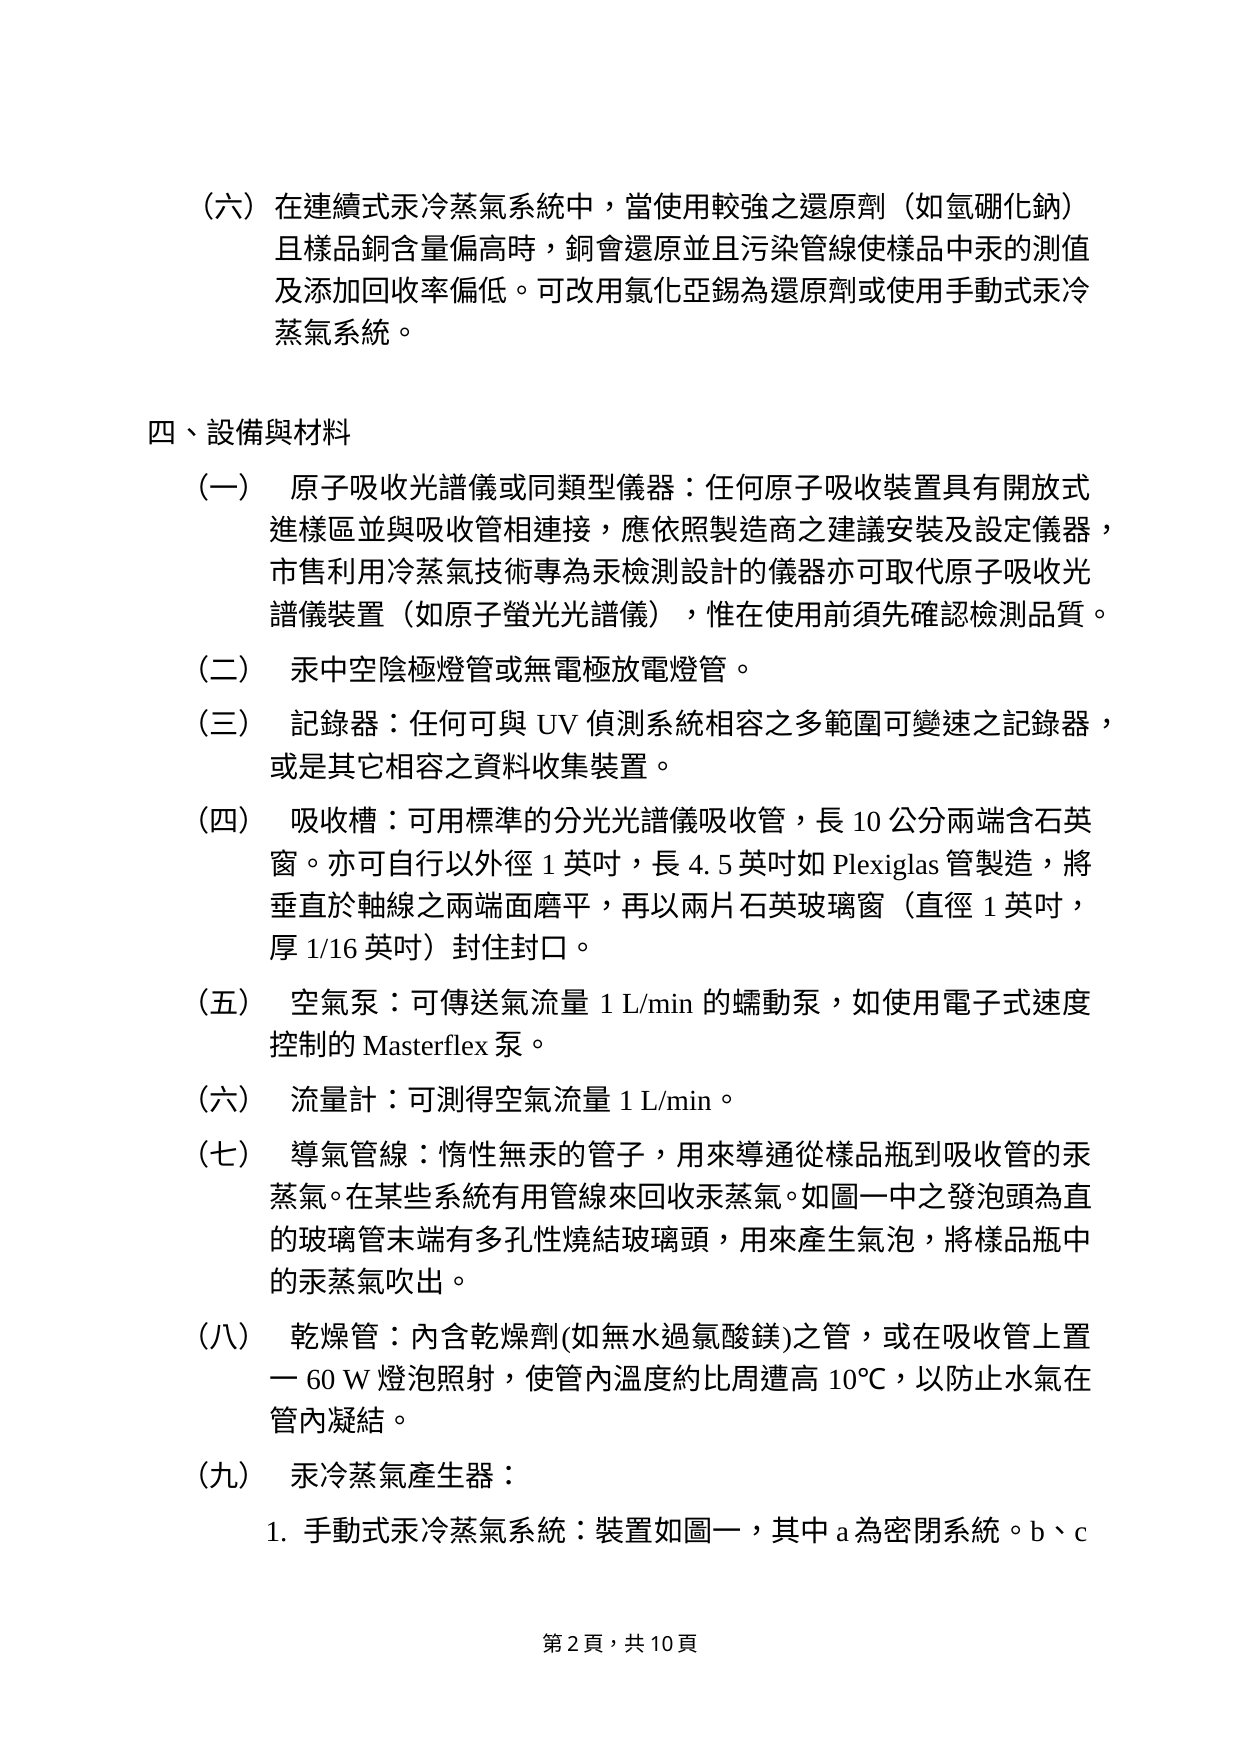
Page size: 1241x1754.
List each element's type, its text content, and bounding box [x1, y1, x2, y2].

list 汞冷蒸氣產生器： [180, 1453, 1092, 1495]
list 手動式汞冷蒸氣系統：裝置如圖一，其中a為密閉系統。b、c [265, 1507, 1087, 1550]
list 記錄器：任何可與 UV 偵測系統相容之多範圍可變速之記錄器，或是其它相容之資料收集裝置。 [180, 701, 1092, 786]
list 在連續式汞冷蒸氣系統中，當使用較強之還原劑（如氫硼化鈉）且樣品銅含量偏高時，銅會還原並且污染管線使樣品中汞的測值及添加回收率偏低。可改用氯化亞錫為還原劑或使用手動式汞冷蒸氣系統。 [185, 183, 1092, 352]
list 原子吸收光譜儀或同類型儀器：任何原子吸收裝置具有開放式進樣區並與吸收管相連接，應依照製造商之建議安裝及設定儀器，市售利用冷蒸氣技術專為汞檢測設計的儀器亦可取代原子吸收光譜儀裝置（如原子螢光光譜儀），惟在使用前須先確認檢測品質。 [180, 464, 1092, 634]
list 吸收槽：可用標準的分光光譜儀吸收管，長 10 公分兩端含石英窗。亦可自行以外徑 1 英吋，長 4. 5英吋如Plexiglas管製造，將垂直於軸線之兩端面磨平，再以兩片石英玻璃窗（直徑 1 英吋，厚 1/16 英吋）封住封口。 [180, 798, 1092, 967]
list 汞中空陰極燈管或無電極放電燈管。 [180, 646, 1092, 688]
list 導氣管線：惰性無汞的管子，用來導通從樣品瓶到吸收管的汞蒸氣。在某些系統有用管線來回收汞蒸氣。如圖一中之發泡頭為直的玻璃管末端有多孔性燒結玻璃頭，用來產生氣泡，將樣品瓶中的汞蒸氣吹出。 [180, 1132, 1092, 1301]
list 乾燥管：內含乾燥劑(如無水過氯酸鎂)之管，或在吸收管上置一 60 W 燈泡照射，使管內溫度約比周遭高 10℃，以防止水氣在管內凝結。 [180, 1313, 1092, 1440]
list 空氣泵：可傳送氣流量 1 L/min 的蠕動泵，如使用電子式速度控制的Masterflex泵。 [180, 980, 1092, 1064]
text 四、設備與材料 [148, 410, 1092, 452]
list 流量計：可測得空氣流量 1 L/min。 [180, 1077, 1092, 1119]
